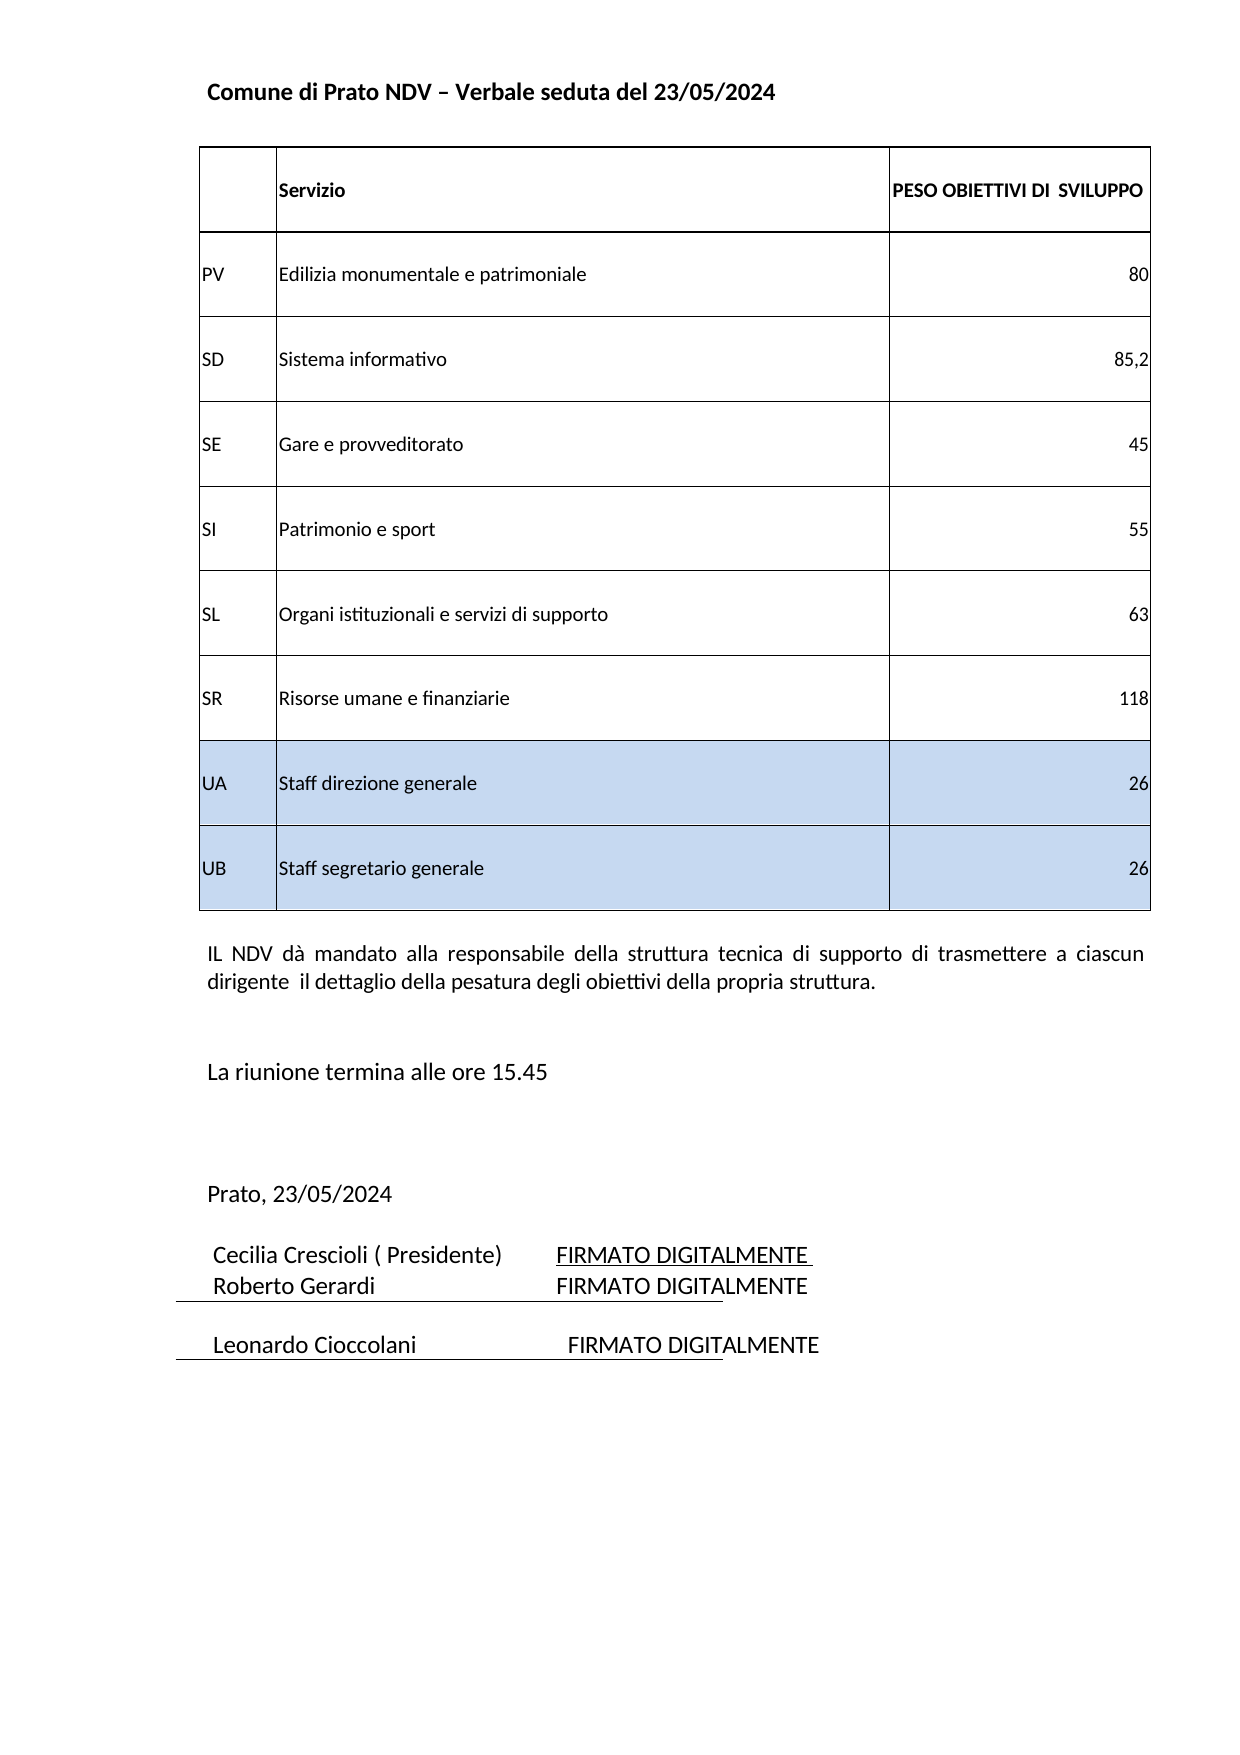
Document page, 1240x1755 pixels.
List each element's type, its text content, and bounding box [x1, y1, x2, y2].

table_cell UA [200, 741, 276, 824]
text Prato, 23/05/2024 [207, 1178, 1162, 1208]
table_cell 118 [890, 656, 1150, 740]
table_cell SE [200, 402, 276, 486]
table_cell SL [200, 571, 276, 655]
table_cell PV [200, 233, 276, 316]
table_cell Sistema informativo [277, 317, 889, 401]
table_cell SI [200, 487, 276, 570]
table_cell 45 [890, 402, 1150, 486]
table_cell Edilizia monumentale e patrimoniale [277, 233, 889, 316]
table_cell Gare e provveditorato [277, 402, 889, 486]
table_cell SR [200, 656, 276, 740]
table_cell 63 [890, 571, 1150, 655]
table_cell Risorse umane e ﬁnanziarie [277, 656, 889, 740]
text Leonardo Cioccolani FIRMATO DIGITALMENTE [213, 1329, 1162, 1359]
table_cell Organi istituzionali e servizi di supporto [277, 571, 889, 655]
text La riunione termina alle ore 15.45 [207, 1056, 1162, 1086]
table_cell UB [200, 826, 276, 909]
text Cecilia Crescioli ( Presidente) FIRMATO DIGITALMENTE Roberto Gerardi FIRMATO DIGITALMENTE [213, 1239, 826, 1300]
table_cell Patrimonio e sport [277, 487, 889, 570]
table_cell Staﬀ direzione generale [277, 741, 889, 824]
table_header Servizio [277, 148, 889, 231]
table_header [200, 148, 276, 231]
table_cell 55 [890, 487, 1150, 570]
table_cell 80 [890, 233, 1150, 316]
text IL NDV dà mandato alla responsabile della struttura tecnica di supporto di trasmettere a ciascun dirigente il dettaglio della pesatura degli obiettivi della propria struttura. [207, 939, 1151, 995]
table_cell SD [200, 317, 276, 401]
table_cell Staﬀ segretario generale [277, 826, 889, 909]
table_header PESO OBIETTIVI DI SVILUPPO [890, 148, 1150, 231]
table_cell 85,2 [890, 317, 1150, 401]
table_cell 26 [890, 826, 1150, 909]
table_cell 26 [890, 741, 1150, 824]
